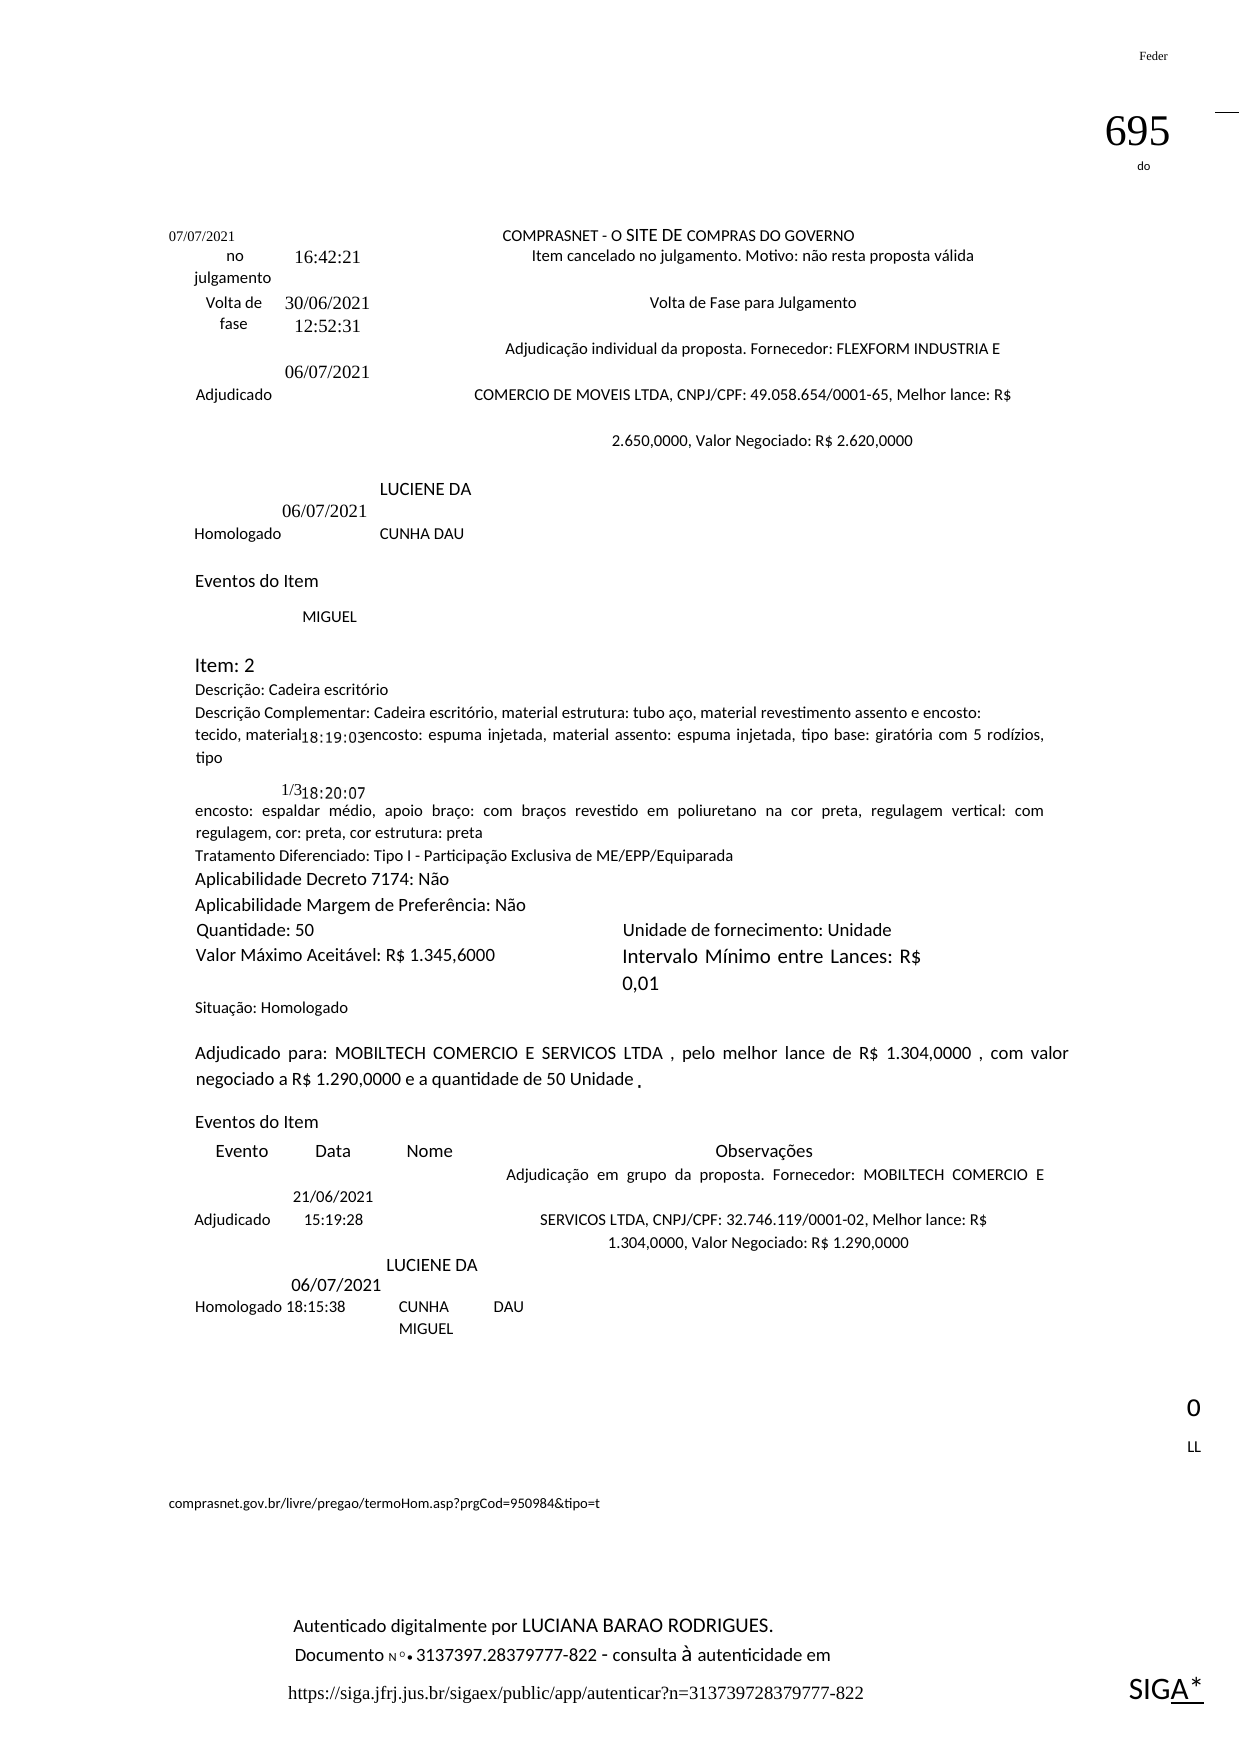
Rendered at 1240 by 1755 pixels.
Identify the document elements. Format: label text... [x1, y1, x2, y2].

table_cell [377, 246, 474, 292]
text Adjudicado 15:19:28 SERVICOS LTDA, CNPJ/CPF: 32.746.119/0001-02, Melhor lance: R$ [194, 1209, 1071, 1230]
table_header 2.650,0000, Valor Negociado: R$ 2.620,0000 [558, 431, 913, 477]
table_cell Adjudicação individual da proposta. Fornecedor: FLEXFORM INDUSTRIA E [474, 338, 1032, 384]
text Homologado 18:15:38 CUNHA DAU MIGUEL [195, 1296, 524, 1339]
table_cell Adjudicado [194, 385, 284, 431]
table_cell [377, 292, 474, 338]
table_cell [558, 477, 913, 523]
text Adjudicação em grupo da proposta. Fornecedor: MOBILTECH COMERCIO E 21/06/2021 [293, 1164, 1045, 1207]
text Eventos do Item [195, 569, 1071, 592]
table_cell Intervalo Mínimo entre Lances: R$ 0,01 [622, 943, 922, 997]
text encosto: espaldar médio, apoio braço: com braços revestido em poliuretano na cor preta, regulagem vertical: com regulagem, cor: preta, cor estrutura: preta [195, 800, 1045, 842]
text tecido, material encosto: espuma injetada, material assento: espuma injetada, tipo base: giratória com 5 rodízios, tipo [195, 724, 1045, 767]
table_header [380, 431, 558, 477]
text Descrição Complementar: Cadeira escritório, material estrutura: tubo aço, material revestimento assento e encosto: [195, 702, 1045, 722]
table_cell Item cancelado no julgamento. Motivo: não resta proposta válida [474, 246, 1032, 292]
text Descrição: Cadeira escritório [195, 679, 1045, 699]
text Aplicabilidade Decreto 7174: Não [195, 868, 1071, 891]
table_header Quantidade: 50 [196, 919, 622, 943]
table_cell 06/07/2021 [285, 338, 377, 384]
table_cell 30/06/2021 12:52:31 [285, 292, 377, 338]
table_header Unidade de fornecimento: Unidade [622, 919, 922, 943]
text Evento Data Nome Observações [194, 1139, 1071, 1162]
table_cell Volta de fase [194, 292, 284, 338]
text LUCIENE DA 06/07/2021 [291, 1255, 551, 1296]
text Adjudicado para: MOBILTECH COMERCIO E SERVICOS LTDA , pelo melhor lance de R$ 1.304,0000 , com valor negociado a R$ 1.290,0000 e a quantidade de 50 Unidade [195, 1042, 1071, 1090]
text Tratamento Diferenciado: Tipo I - Participação Exclusiva de ME/EPP/Equiparada [195, 845, 1045, 865]
text Aplicabilidade Margem de Preferência: Não [195, 893, 1071, 916]
table_cell 06/07/2021 [194, 477, 379, 523]
table_cell Homologado [194, 523, 379, 569]
table_cell COMERCIO DE MOVEIS LTDA, CNPJ/CPF: 49.058.654/0001-65, Melhor lance: R$ [474, 385, 1032, 431]
table_cell 16:42:21 [285, 246, 377, 292]
table_cell no julgamento [194, 246, 284, 292]
table_cell [377, 385, 474, 431]
text Situação: Homologado [195, 997, 1045, 1017]
text Eventos do Item [195, 1111, 1071, 1134]
table_cell Valor Máximo Aceitável: R$ 1.345,6000 [196, 943, 622, 997]
table_cell CUNHA DAU [380, 523, 558, 569]
table_cell Volta de Fase para Julgamento [474, 292, 1032, 338]
table_cell [558, 523, 913, 569]
table_cell [377, 338, 474, 384]
table_cell [285, 385, 377, 431]
text 1.304,0000, Valor Negociado: R$ 1.290,0000 [608, 1232, 1045, 1252]
table_header [194, 431, 379, 477]
table_cell LUCIENE DA [380, 477, 558, 523]
text MIGUEL [302, 606, 1045, 627]
text 1/3 [194, 779, 1071, 799]
table_cell [194, 338, 284, 384]
subtitle Item: 2 [194, 652, 1071, 678]
